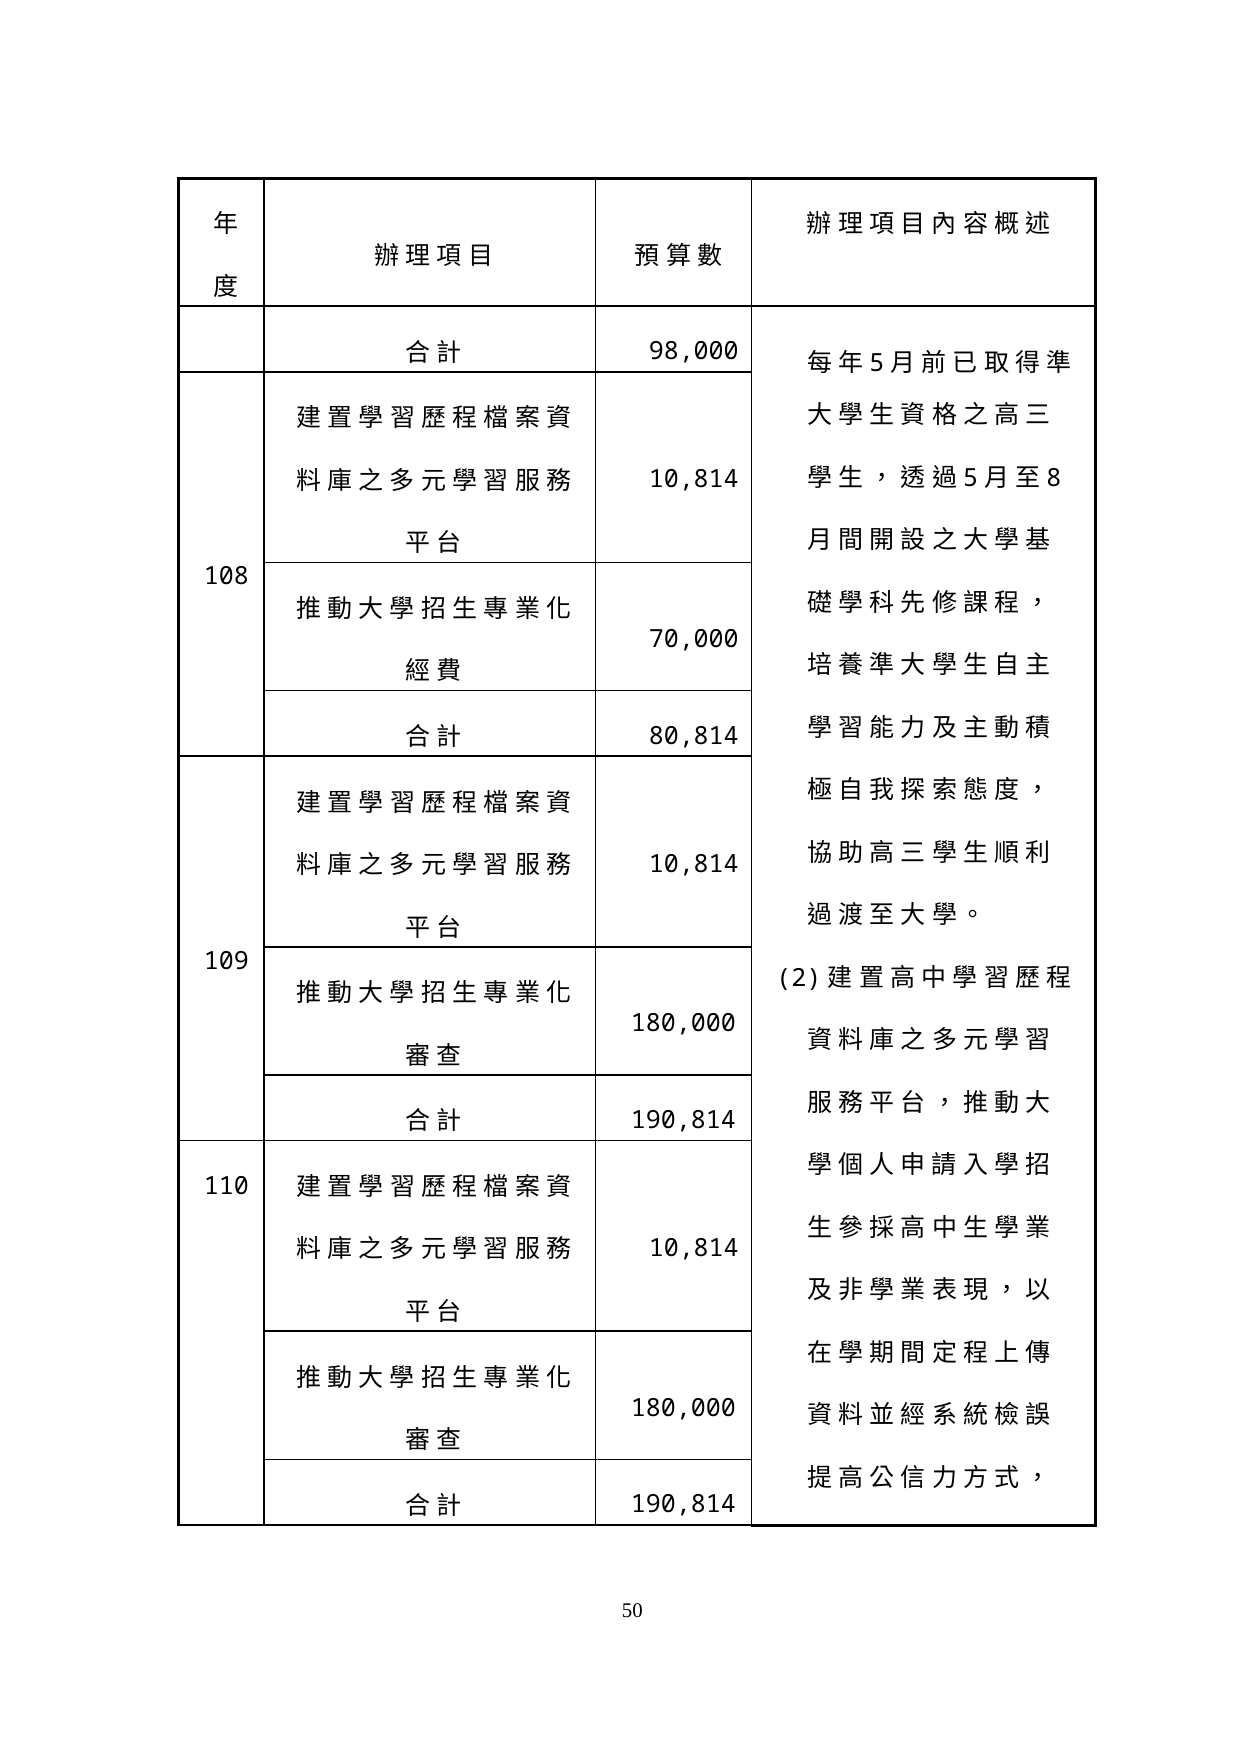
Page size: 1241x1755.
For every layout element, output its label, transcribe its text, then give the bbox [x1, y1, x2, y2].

table_cell 70,000 [596, 563, 751, 690]
table_cell 80,814 [596, 691, 751, 755]
table_cell 190,814 [596, 1076, 751, 1140]
table_cell 190,814 [596, 1460, 751, 1524]
table_cell 合計 [265, 307, 595, 371]
table_cell 合計 [265, 1460, 595, 1524]
table_header 辦理項目 [265, 180, 595, 305]
table_cell [180, 307, 263, 371]
table_cell 推動大學招生專業化審查 [265, 948, 595, 1074]
table_cell 合計 [265, 1076, 595, 1140]
table_cell 10,814 [596, 1141, 751, 1330]
table_header 辦理項目內容概述 [752, 180, 1094, 305]
table_cell 建置學習歷程檔案資料庫之多元學習服務平台 [265, 757, 595, 946]
table_cell 合計 [265, 691, 595, 755]
table_cell 每年5月前已取得準大學生資格之高三學生，透過5月至8月間開設之大學基礎學科先修課程，培養準大學生自主學習能力及主動積極自我探索態度，協助高三學生順利過渡至大學。 (2)建置高中學習歷程資料庫之多元學習服務平台，推動大學個人申請入學招生參採高中生學業及非學業表現，以在學期間定程上傳資料並經系統檢誤提高公信力方式， [752, 307, 1094, 1524]
table_cell 推動大學招生專業化審查 [265, 1332, 595, 1458]
table_header 年度 [180, 180, 263, 305]
table_cell 108 [180, 373, 263, 755]
table_cell 180,000 [596, 1332, 751, 1458]
table_cell 建置學習歷程檔案資料庫之多元學習服務平台 [265, 1141, 595, 1330]
table_cell 98,000 [596, 307, 751, 371]
table_cell 推動大學招生專業化經費 [265, 563, 595, 690]
table_cell 10,814 [596, 373, 751, 562]
table_cell 109 [180, 757, 263, 1140]
table_cell 180,000 [596, 948, 751, 1074]
table_cell 建置學習歷程檔案資料庫之多元學習服務平台 [265, 373, 595, 562]
table_cell 10,814 [596, 757, 751, 946]
table_cell 110 [180, 1141, 263, 1524]
table_header 預算數 [596, 180, 751, 305]
